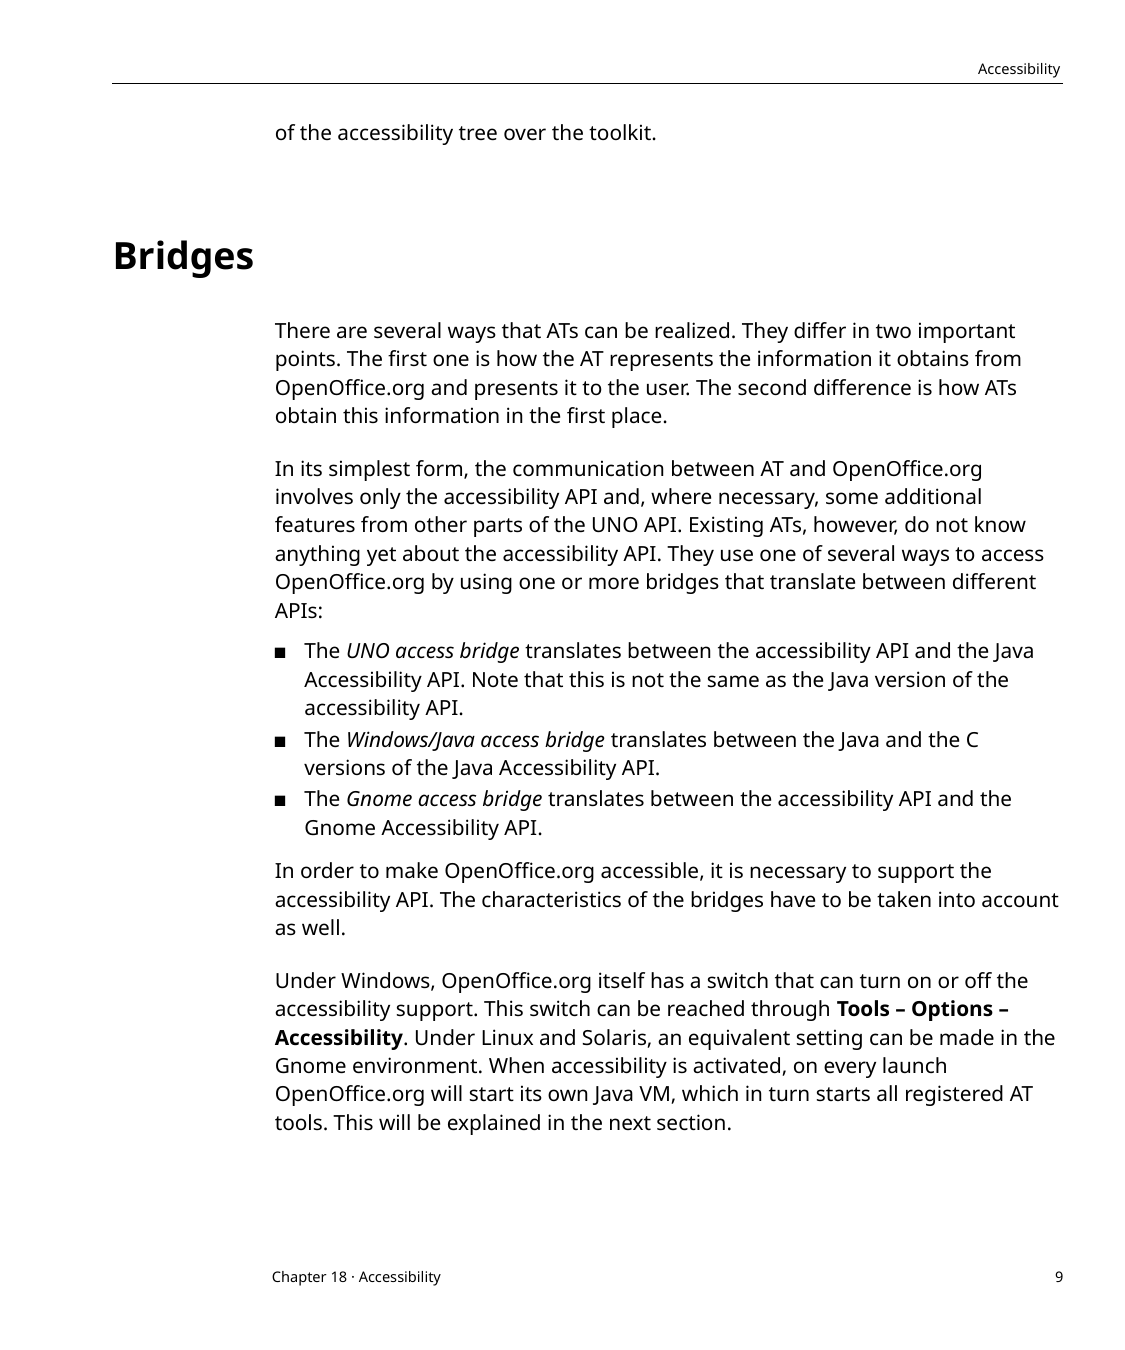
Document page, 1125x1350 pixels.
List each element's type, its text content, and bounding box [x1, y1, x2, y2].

list The UNO access bridge translates between the accessibility API and the Java Accessibility API. Note that this is not the same as the Java version of the accessibility API. [274, 636, 1063, 722]
list The Gnome access bridge translates between the accessibility API and the Gnome Accessibility API. [274, 784, 1063, 841]
list The Windows/Java access bridge translates between the Java and the C versions of the Java Accessibility API. [274, 725, 1063, 782]
text There are several ways that ATs can be realized. They differ in two important points. The first one is how the AT represents the information it obtains from OpenOffice.org and presents it to the user. The second difference is how ATs obtain this information in the first place. [274, 316, 1063, 430]
text Under Windows, OpenOffice.org itself has a switch that can turn on or off the accessibility support. This switch can be reached through Tools – Options – Accessibility. Under Linux and Solaris, an equivalent setting can be made in the Gnome environment. When accessibility is activated, on every launch OpenOffice.org will start its own Java VM, which in turn starts all registered AT tools. This will be explained in the next section. [274, 966, 1063, 1136]
text of the accessibility tree over the toolkit. [274, 118, 1063, 147]
subtitle Bridges [112, 229, 1063, 280]
text In order to make OpenOffice.org accessible, it is necessary to support the accessibility API. The characteristics of the bridges have to be taken into account as well. [274, 856, 1063, 942]
text In its simplest form, the communication between AT and OpenOffice.org involves only the accessibility API and, where necessary, some additional features from other parts of the UNO API. Existing ATs, however, do not know anything yet about the accessibility API. They use one of several ways to access OpenOffice.org by using one or more bridges that translate between different APIs: [274, 454, 1063, 624]
